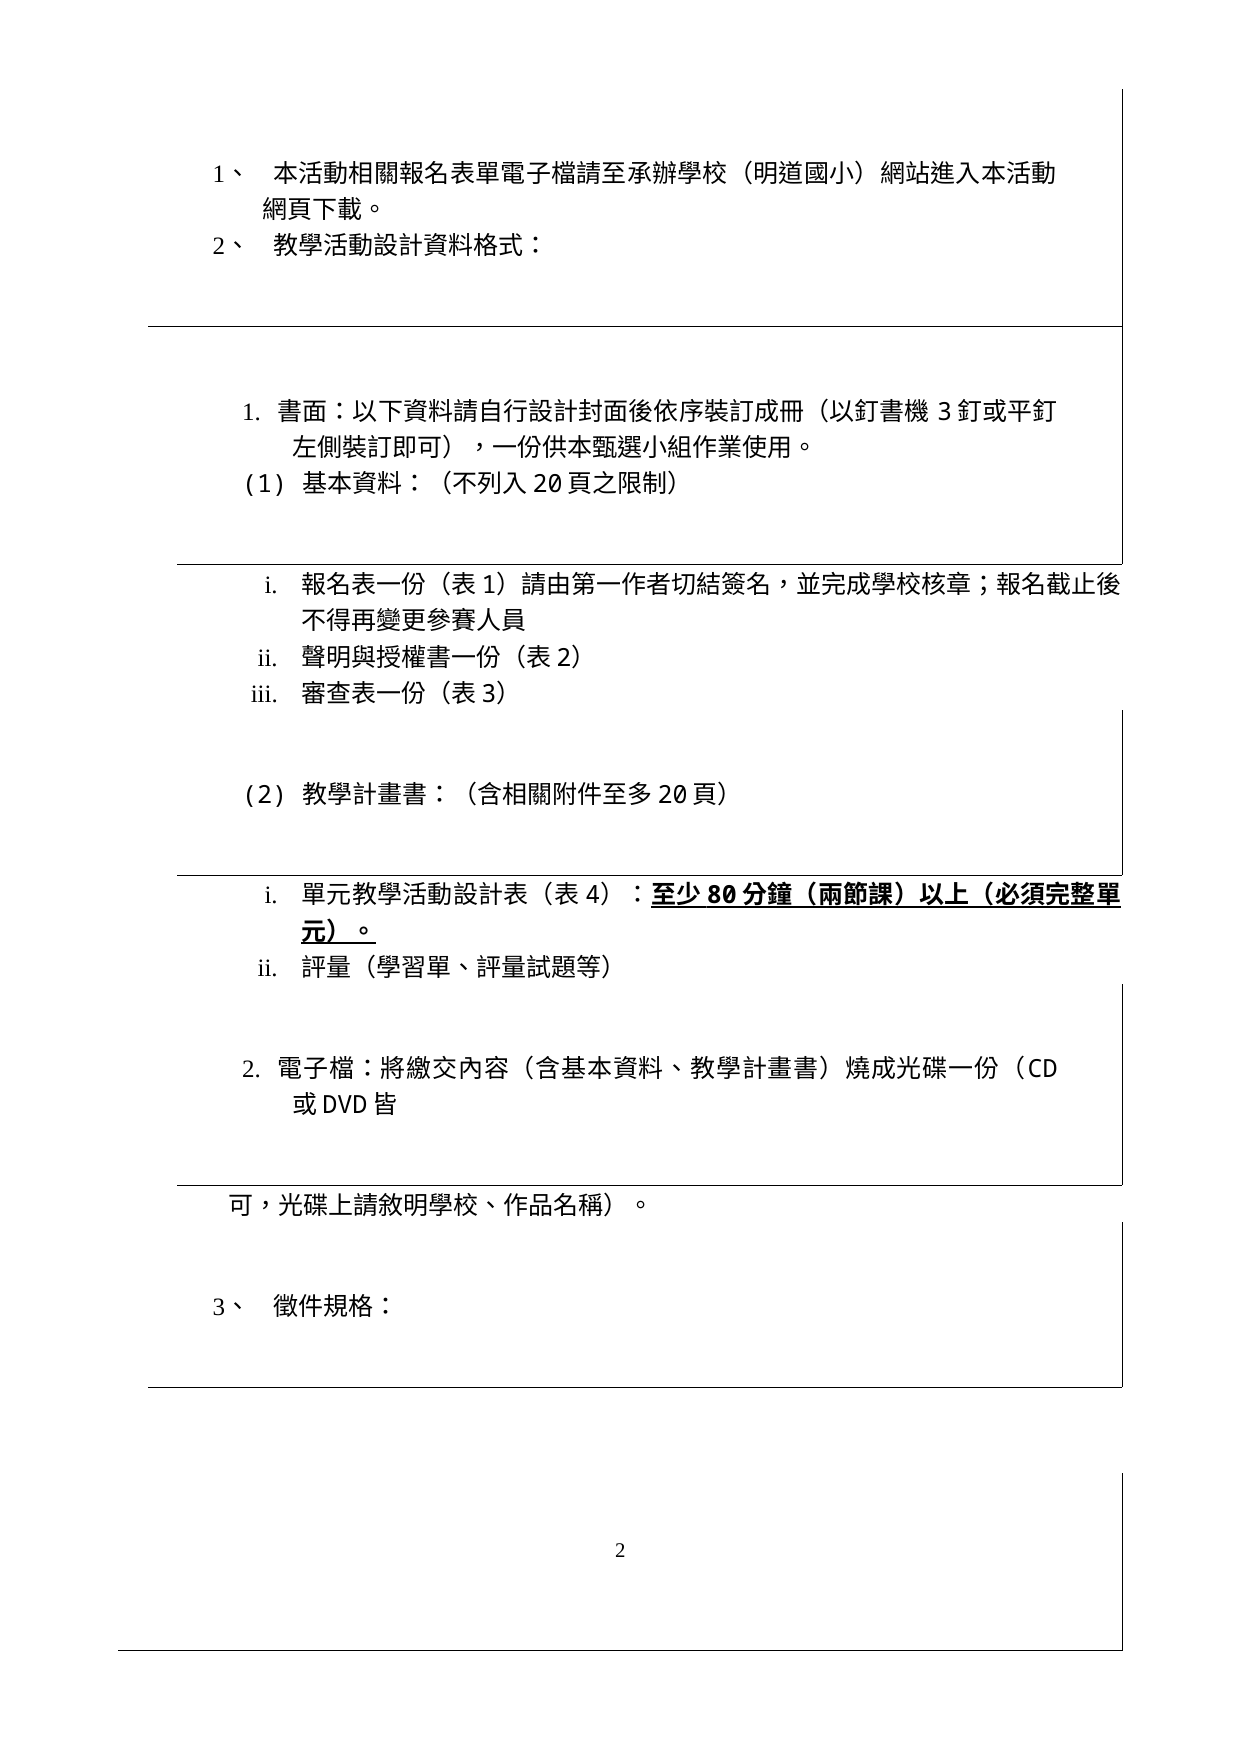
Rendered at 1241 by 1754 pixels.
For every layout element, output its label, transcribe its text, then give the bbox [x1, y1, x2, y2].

text 可，光碟上請敘明學校、作品名稱）。 [228, 1185, 1122, 1222]
list 單元教學活動設計表（表4）：至少80分鐘（兩節課）以上（必須完整單元）。 [278, 875, 1122, 947]
list 本活動相關報名表單電子檔請至承辦學校（明道國小）網站進入本活動網頁下載。 [148, 89, 1122, 226]
list 基本資料：（不列入20頁之限制） [177, 464, 1122, 564]
list 聲明與授權書一份（表2） [278, 637, 1122, 673]
list 電子檔：將繳交內容（含基本資料、教學計畫書）燒成光碟一份（CD或DVD皆 [177, 984, 1122, 1185]
list 書面：以下資料請自行設計封面後依序裝訂成冊（以釘書機3釘或平釘左側裝訂即可），一份供本甄選小組作業使用。 [177, 327, 1122, 464]
list 評量（學習單、評量試題等） [278, 947, 1122, 984]
list 教學活動設計資料格式： [148, 226, 1122, 326]
list 教學計畫書：（含相關附件至多20頁） [177, 709, 1122, 875]
list 徵件規格： [148, 1222, 1122, 1387]
list 報名表一份（表1）請由第一作者切結簽名，並完成學校核章；報名截止後不得再變更參賽人員 [278, 564, 1122, 637]
list 審查表一份（表3） [278, 673, 1122, 709]
